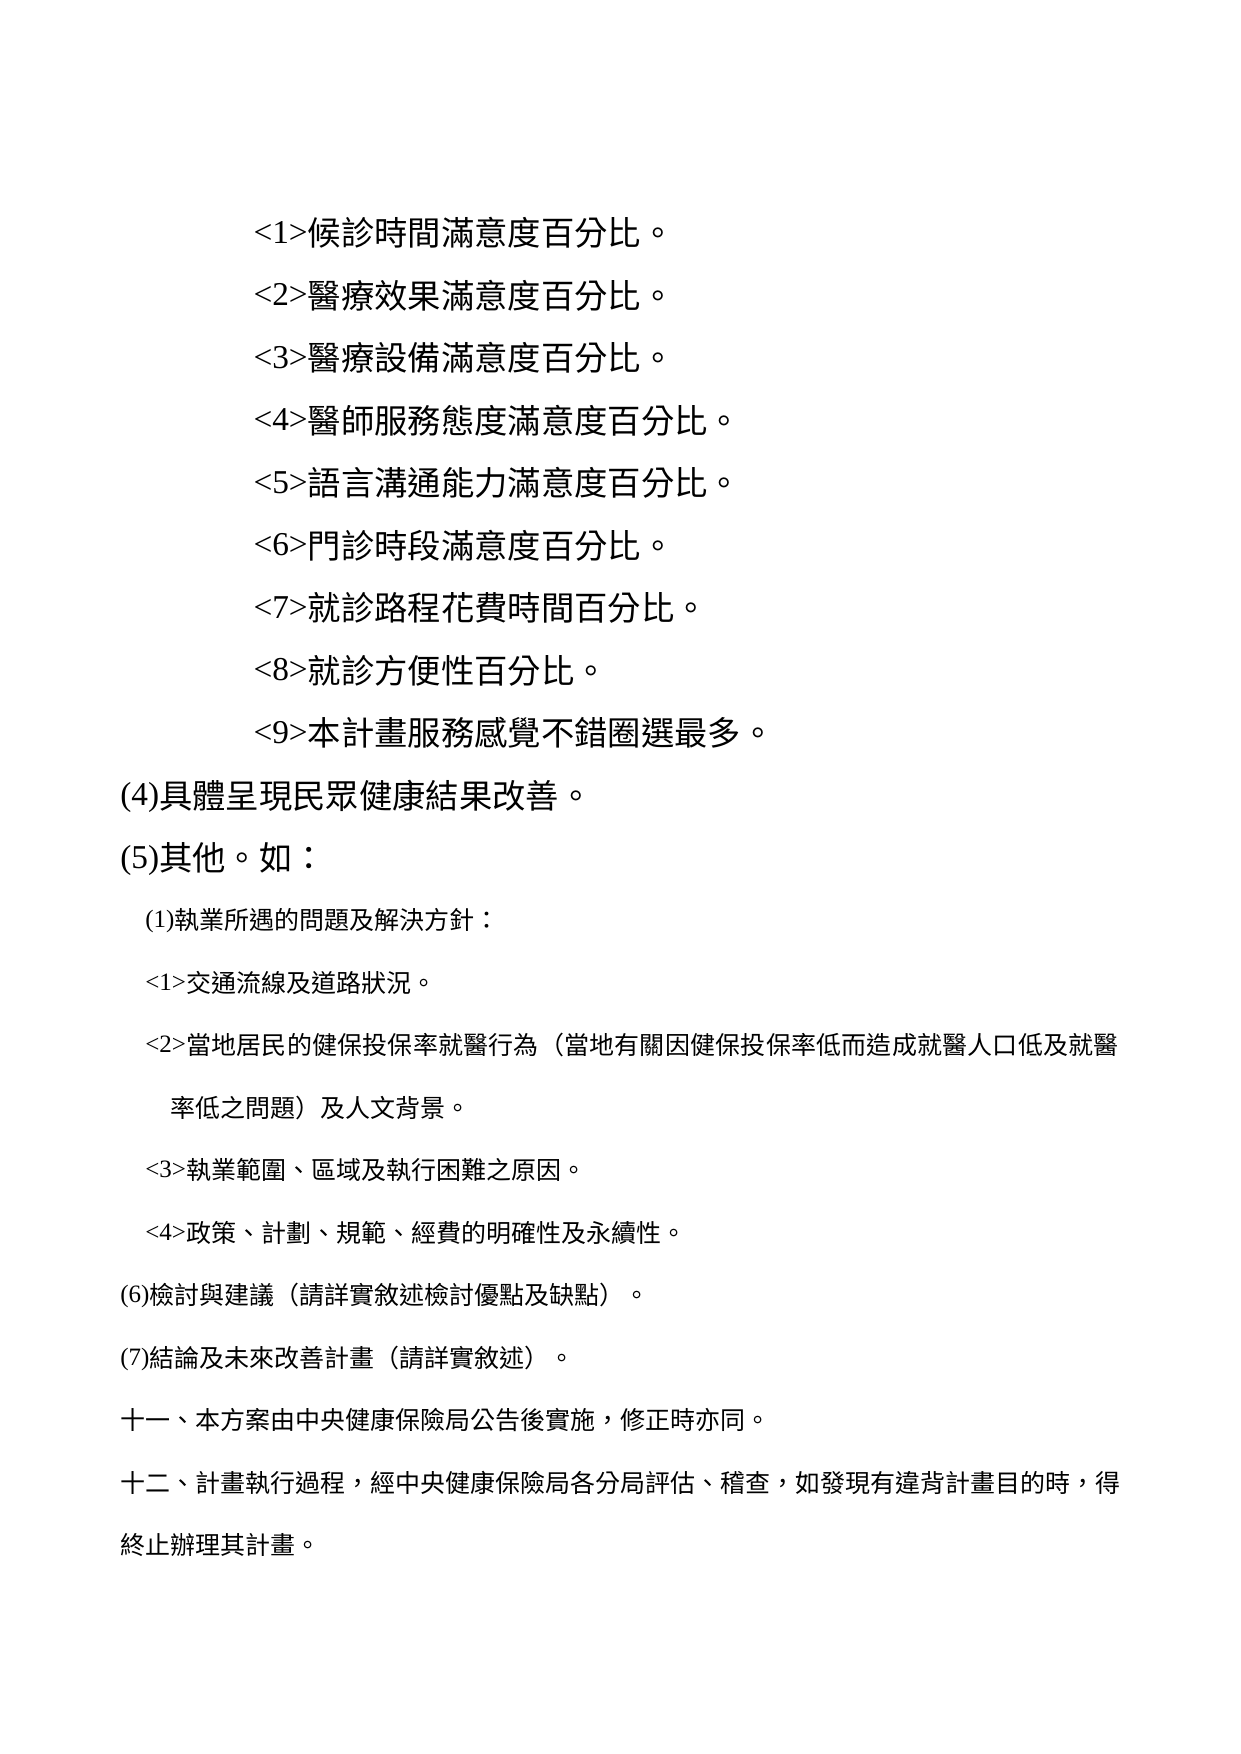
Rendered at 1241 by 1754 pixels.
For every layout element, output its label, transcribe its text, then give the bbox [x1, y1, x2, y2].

text <6>門診時段滿意度百分比。 [253, 502, 1120, 564]
text <1>交通流線及道路狀況。 [120, 939, 1120, 1002]
text <5>語言溝通能力滿意度百分比。 [253, 439, 1120, 502]
text <9>本計畫服務感覺不錯圈選最多。 [253, 689, 1120, 752]
text (7)結論及未來改善計畫（請詳實敘述）。 [120, 1314, 1120, 1377]
text <3>執業範圍、區域及執行困難之原因。 [120, 1127, 1120, 1189]
text (6)檢討與建議（請詳實敘述檢討優點及缺點）。 [120, 1252, 1120, 1314]
text <7>就診路程花費時間百分比。 [253, 564, 1120, 627]
text <1>候診時間滿意度百分比。 [253, 189, 1120, 252]
text (5)其他。如： [120, 814, 1120, 877]
text <2>醫療效果滿意度百分比。 [253, 252, 1120, 314]
text 十一、本方案由中央健康保險局公告後實施，修正時亦同。 [120, 1377, 1120, 1439]
text 十二、計畫執行過程，經中央健康保險局各分局評估、稽查，如發現有違背計畫目的時，得終止辦理其計畫。 [120, 1439, 1120, 1564]
text (1)執業所遇的問題及解決方針： [120, 877, 1120, 939]
text <8>就診方便性百分比。 [253, 627, 1120, 689]
text <2>當地居民的健保投保率就醫行為（當地有關因健保投保率低而造成就醫人口低及就醫率低之問題）及人文背景。 [145, 1002, 1120, 1127]
text <4>醫師服務態度滿意度百分比。 [253, 377, 1120, 439]
text <4>政策、計劃、規範、經費的明確性及永續性。 [145, 1189, 1120, 1252]
text <3>醫療設備滿意度百分比。 [253, 314, 1120, 377]
text (4)具體呈現民眾健康結果改善。 [120, 752, 1120, 814]
